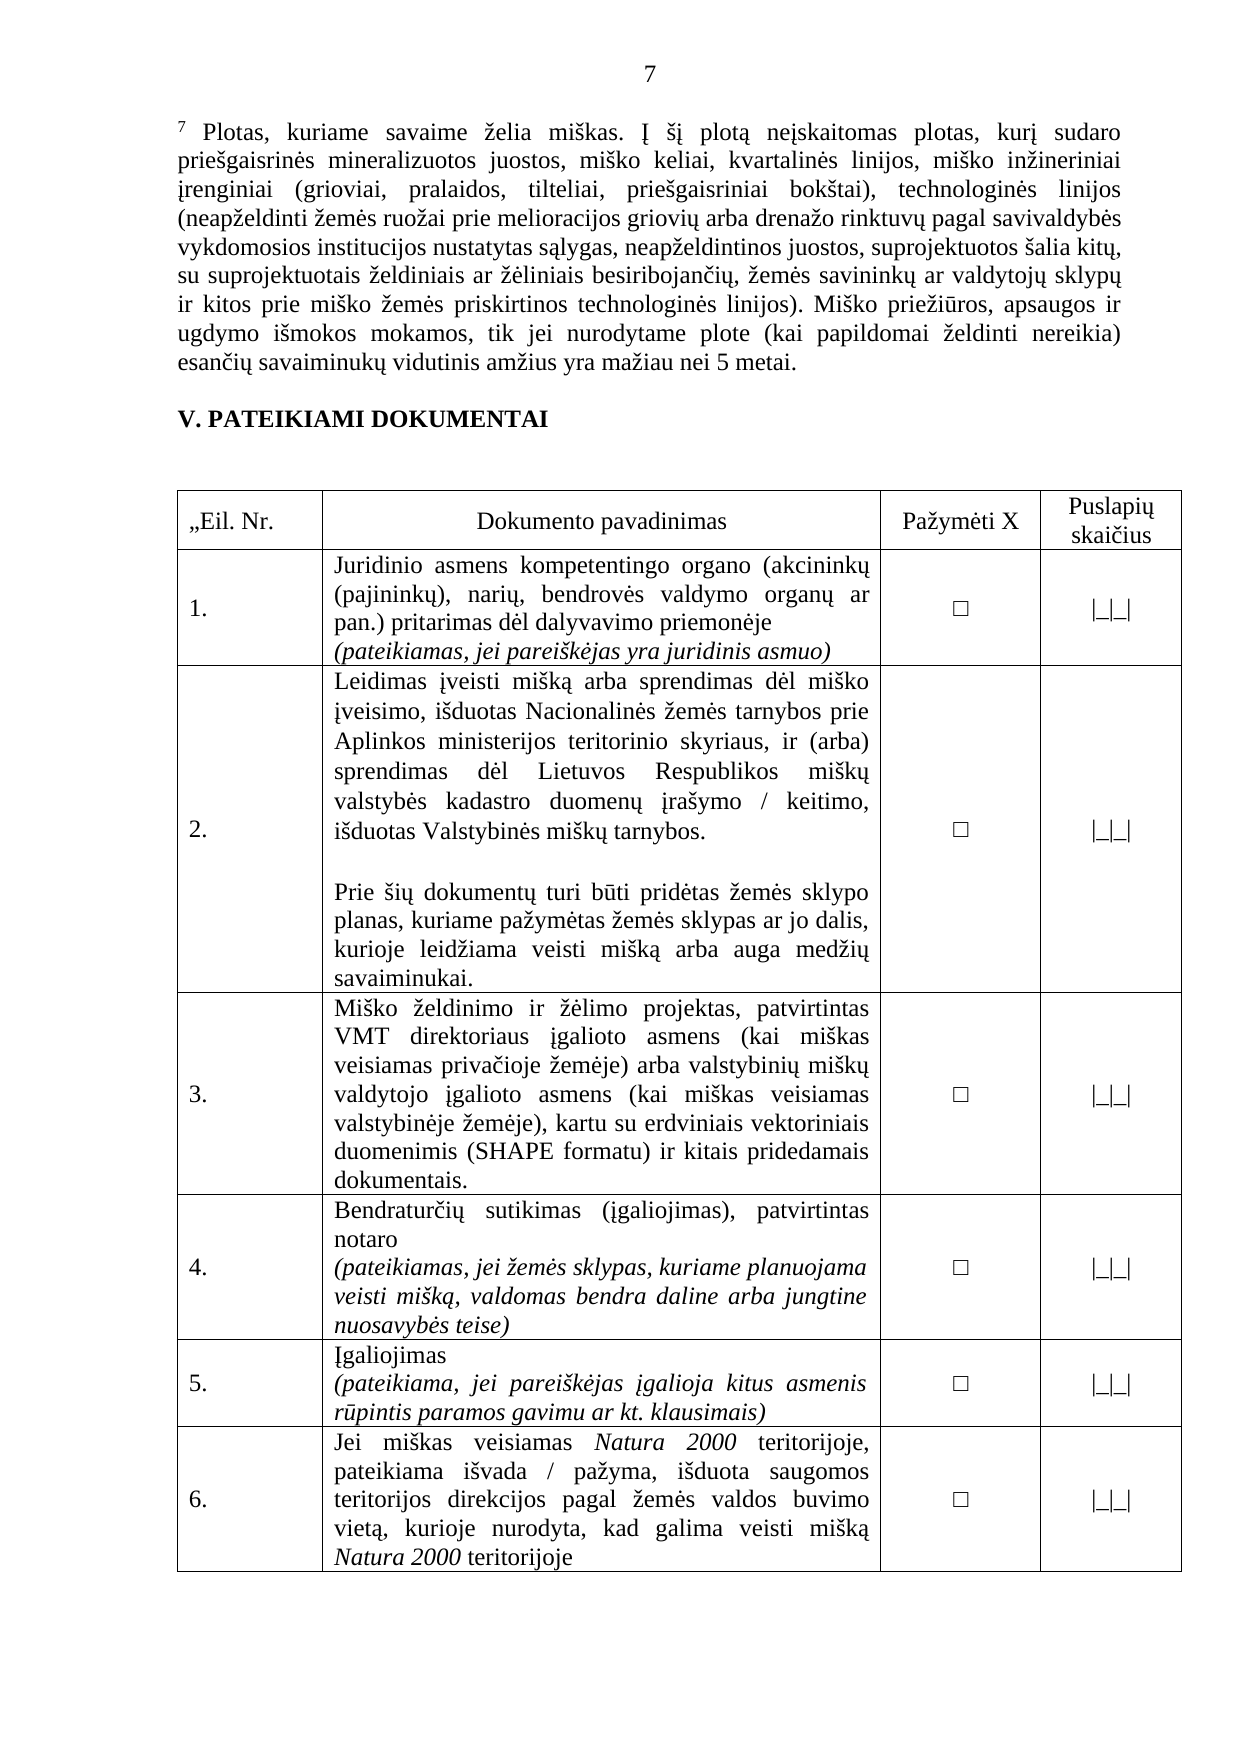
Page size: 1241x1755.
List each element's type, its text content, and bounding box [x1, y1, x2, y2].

table_cell |_|_| [1041, 1195, 1181, 1339]
table_cell |_|_| [1041, 666, 1181, 992]
table_cell Miško želdinimo ir žėlimo projektas, patvirtintas VMT direktoriaus įgalioto asmens (kai miškas veisiamas privačioje žemėje) arba valstybinių miškų valdytojo įgalioto asmens (kai miškas veisiamas valstybinėje žemėje), kartu su erdviniais vektoriniais duomenimis (SHAPE formatu) ir kitais pridedamais dokumentais. [323, 993, 880, 1194]
table_cell Pažymėti X [881, 491, 1040, 549]
table_header [177, 462, 1182, 490]
table_cell □ [881, 993, 1040, 1194]
table_cell □ [881, 1340, 1040, 1426]
table_cell □ [881, 1427, 1040, 1571]
table_cell Dokumento pavadinimas [323, 491, 880, 549]
table_cell Leidimas įveisti mišką arba sprendimas dėl miško įveisimo, išduotas Nacionalinės žemės tarnybos prie Aplinkos ministerijos teritorinio skyriaus, ir (arba) sprendimas dėl Lietuvos Respublikos miškų valstybės kadastro duomenų įrašymo / keitimo, išduotas Valstybinės miškų tarnybos. Prie šių dokumentų turi būti pridėtas žemės sklypo planas, kuriame pažymėtas žemės sklypas ar jo dalis, kurioje leidžiama veisti mišką arba auga medžių savaiminukai. [323, 666, 880, 992]
table_cell □ [881, 550, 1040, 665]
text 7 Plotas, kuriame savaime želia miškas. Į šį plotą neįskaitomas plotas, kurį sudaro priešgaisrinės mineralizuotos juostos, miško keliai, kvartalinės linijos, miško inžineriniai įrenginiai (grioviai, pralaidos, tilteliai, priešgaisriniai bokštai), technologinės linijos (neapželdinti žemės ruožai prie melioracijos griovių arba drenažo rinktuvų pagal savivaldybės vykdomosios institucijos nustatytas sąlygas, neapželdintinos juostos, suprojektuotos šalia kitų, su suprojektuotais želdiniais ar žėliniais besiribojančių, žemės savininkų ar valdytojų sklypų ir kitos prie miško žemės priskirtinos technologinės linijos). Miško priežiūros, apsaugos ir ugdymo išmokos mokamos, tik jei nurodytame plote (kai papildomai želdinti nereikia) esančių savaiminukų vidutinis amžius yra mažiau nei 5 metai. [177, 117, 1122, 375]
table_cell 1. [178, 550, 322, 665]
table_cell Jei miškas veisiamas Natura 2000 teritorijoje, pateikiama išvada / pažyma, išduota saugomos teritorijos direkcijos pagal žemės valdos buvimo vietą, kurioje nurodyta, kad galima veisti mišką Natura 2000 teritorijoje [323, 1427, 880, 1571]
table_cell |_|_| [1041, 993, 1181, 1194]
table_cell 4. [178, 1195, 322, 1339]
table_cell Puslapių skaičius [1041, 491, 1181, 549]
table_cell „Eil. Nr. [178, 491, 322, 549]
table_cell Juridinio asmens kompetentingo organo (akcininkų (pajininkų), narių, bendrovės valdymo organų ar pan.) pritarimas dėl dalyvavimo priemonėje (pateikiamas, jei pareiškėjas yra juridinis asmuo) [323, 550, 880, 665]
table_cell Įgaliojimas (pateikiama, jei pareiškėjas įgalioja kitus asmenis rūpintis paramos gavimu ar kt. klausimais) [323, 1340, 880, 1426]
table_cell |_|_| [1041, 1340, 1181, 1426]
table_cell |_|_| [1041, 550, 1181, 665]
table_cell Bendraturčių sutikimas (įgaliojimas), patvirtintas notaro (pateikiamas, jei žemės sklypas, kuriame planuojama veisti mišką, valdomas bendra daline arba jungtine nuosavybės teise) [323, 1195, 880, 1339]
table_cell |_|_| [1041, 1427, 1181, 1571]
table_cell 3. [178, 993, 322, 1194]
table_cell 6. [178, 1427, 322, 1571]
text V. PATEIKIAMI DOKUMENTAI [177, 404, 1122, 433]
table_cell □ [881, 666, 1040, 992]
table_cell 2. [178, 666, 322, 992]
table_cell □ [881, 1195, 1040, 1339]
table_cell 5. [178, 1340, 322, 1426]
